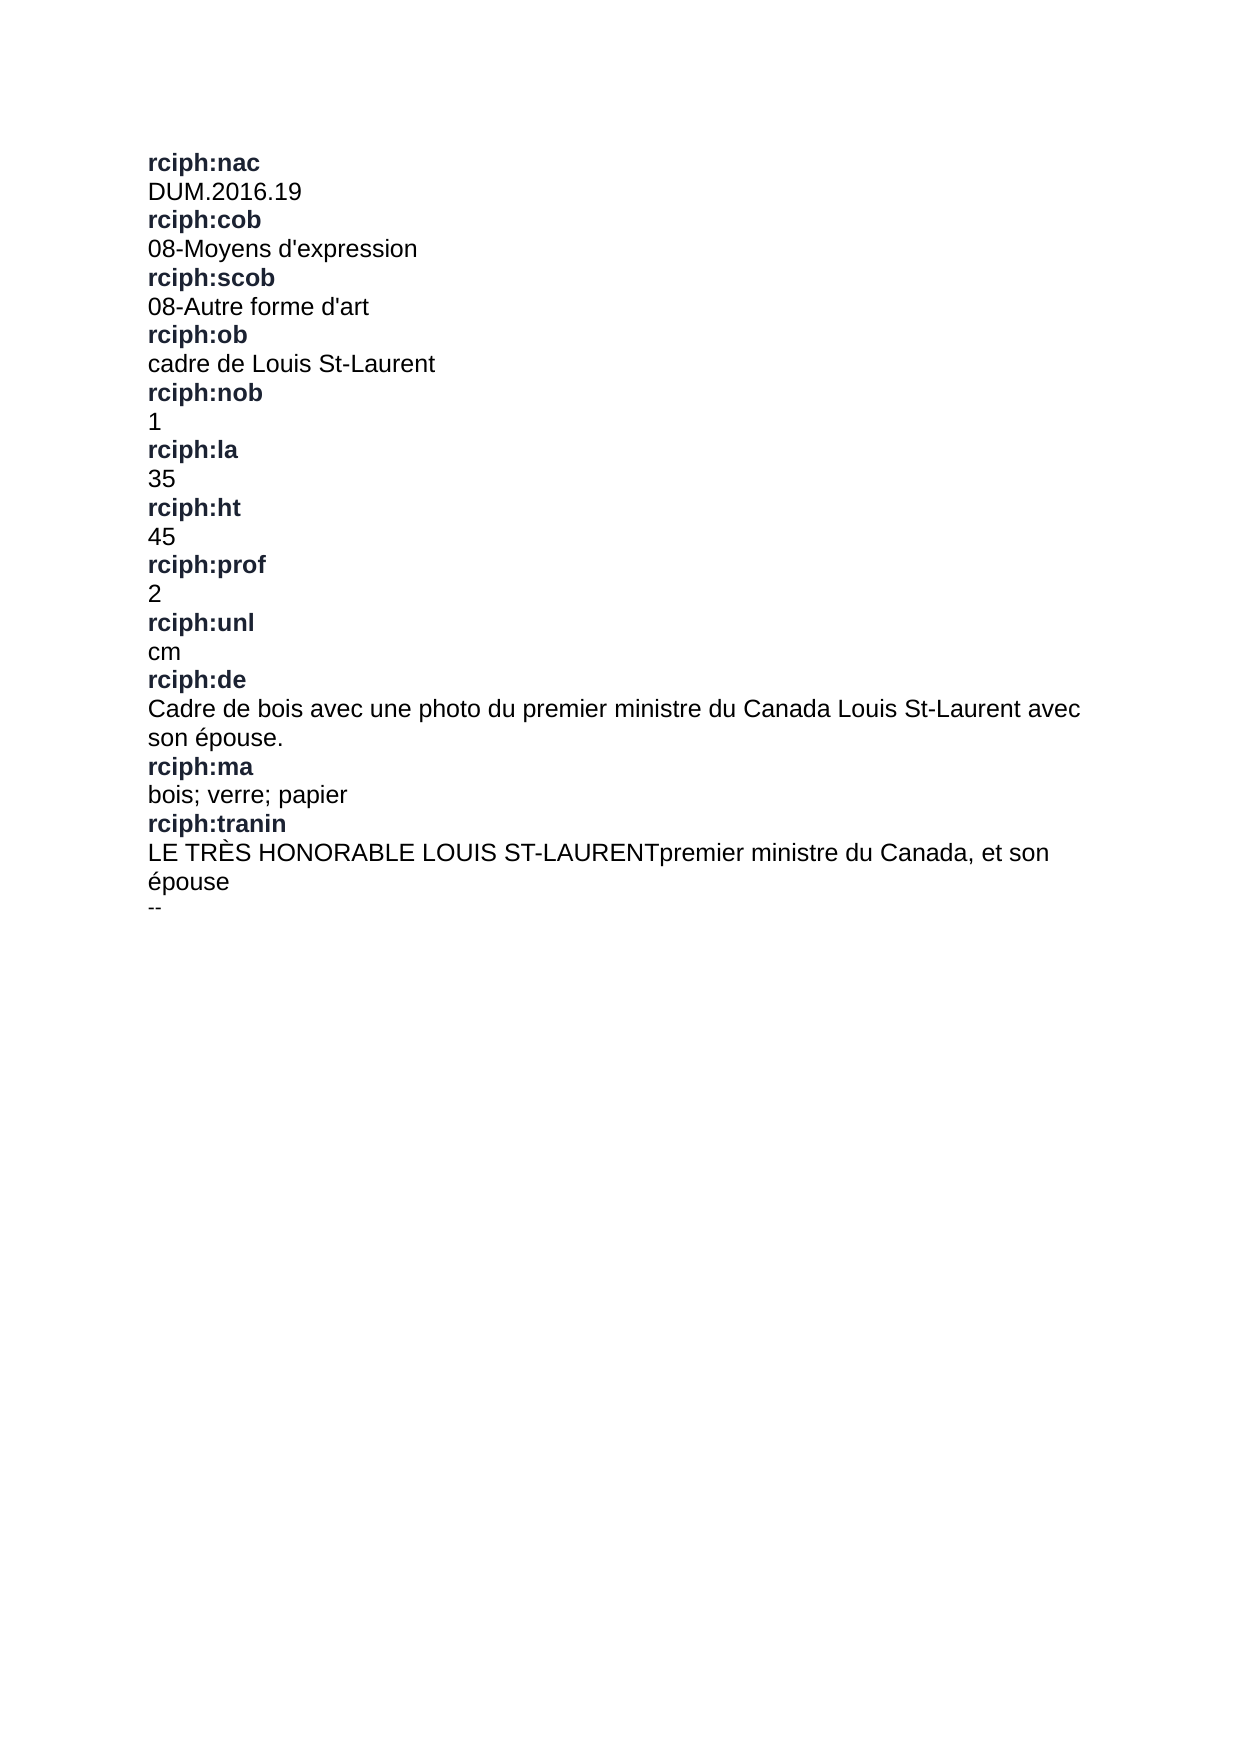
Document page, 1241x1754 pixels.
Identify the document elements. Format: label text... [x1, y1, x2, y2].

text DUM.2016.19 [148, 176, 1092, 205]
text rciph:nob [148, 378, 1092, 406]
text cm [148, 636, 1092, 665]
text 1 [148, 406, 1092, 435]
text bois; verre; papier [148, 780, 1092, 809]
text 45 [148, 521, 1092, 550]
text rciph:scob [148, 263, 1092, 291]
text -- [148, 895, 1092, 919]
text Cadre de bois avec une photo du premier ministre du Canada Louis St-Laurent avec son épouse. [148, 694, 1092, 751]
text rciph:de [148, 665, 1092, 694]
text rciph:prof [148, 550, 1092, 579]
text rciph:tranin [148, 809, 1092, 838]
text LE TRÈS HONORABLE LOUIS ST-LAURENTpremier ministre du Canada, et son épouse [148, 838, 1092, 895]
text rciph:ht [148, 493, 1092, 521]
text 08-Autre forme d'art [148, 291, 1092, 320]
text 2 [148, 579, 1092, 608]
text 35 [148, 464, 1092, 493]
text rciph:cob [148, 205, 1092, 234]
text rciph:la [148, 435, 1092, 464]
text rciph:ma [148, 751, 1092, 780]
text rciph:nac [148, 148, 1092, 176]
text rciph:ob [148, 320, 1092, 349]
text cadre de Louis St-Laurent [148, 349, 1092, 378]
text rciph:unl [148, 608, 1092, 636]
text 08-Moyens d'expression [148, 234, 1092, 263]
